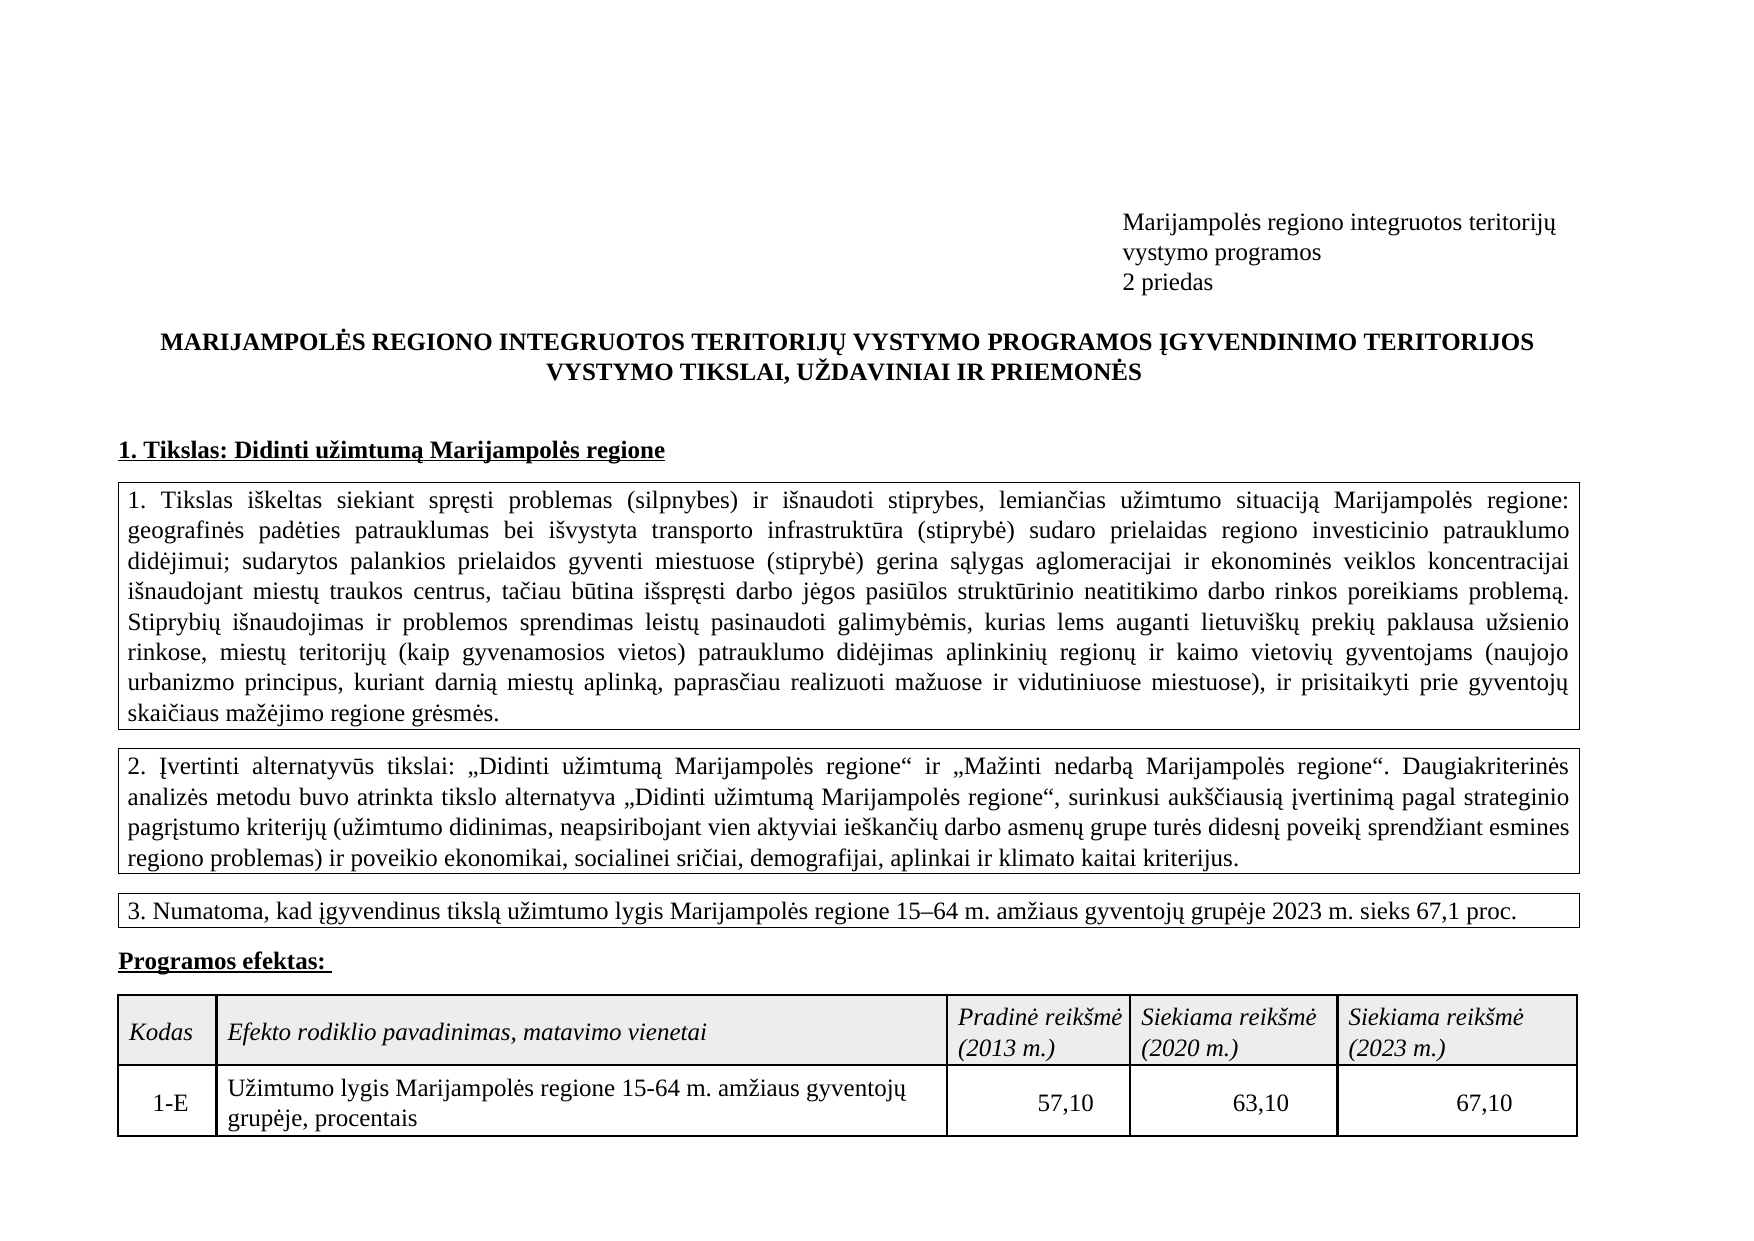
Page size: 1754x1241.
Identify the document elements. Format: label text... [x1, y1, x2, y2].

text 2. Įvertinti alternatyvūs tikslai: „Didinti užimtumą Marijampolės regione“ ir „Mažinti nedarbą Marijampolės regione“. Daugiakriterinės analizės metodu buvo atrinkta tikslo alternatyva „Didinti užimtumą Marijampolės regione“, surinkusi aukščiausią įvertinimą pagal strateginio pagrįstumo kriterijų (užimtumo didinimas, neapsiribojant vien aktyviai ieškančių darbo asmenų grupe turės didesnį poveikį sprendžiant esmines regiono problemas) ir poveikio ekonomikai, socialinei sričiai, demografijai, aplinkai ir klimato kaitai kriterijus. [119, 749, 1579, 873]
table_cell 67,10 [1339, 1066, 1576, 1135]
table_cell 57,10 [948, 1066, 1129, 1135]
text Programos efektas: [118, 946, 1624, 975]
text Marijampolės regiono integruotos teritorijų vystymo programos [1122, 207, 1577, 266]
text 1. Tikslas iškeltas siekiant spręsti problemas (silpnybes) ir išnaudoti stiprybes, lemiančias užimtumo situaciją Marijampolės regione: geografinės padėties patrauklumas bei išvystyta transporto infrastruktūra (stiprybė) sudaro prielaidas regiono investicinio patrauklumo didėjimui; sudarytos palankios prielaidos gyventi miestuose (stiprybė) gerina sąlygas aglomeracijai ir ekonominės veiklos koncentracijai išnaudojant miestų traukos centrus, tačiau būtina išspręsti darbo jėgos pasiūlos struktūrinio neatitikimo darbo rinkos poreikiams problemą. Stiprybių išnaudojimas ir problemos sprendimas leistų pasinaudoti galimybėmis, kurias lems auganti lietuviškų prekių paklausa užsienio rinkose, miestų teritorijų (kaip gyvenamosios vietos) patrauklumo didėjimas aplinkinių regionų ir kaimo vietovių gyventojams (naujojo urbanizmo principus, kuriant darnią miestų aplinką, paprasčiau realizuoti mažuose ir vidutiniuose miestuose), ir prisitaikyti prie gyventojų skaičiaus mažėjimo regione grėsmės. [119, 483, 1579, 729]
text 1. Tikslas: Didinti užimtumą Marijampolės regione [118, 435, 1624, 463]
text 2 priedas [118, 267, 1577, 296]
table_header Siekiama reikšmė (2023 m.) [1339, 996, 1576, 1064]
table_cell 63,10 [1131, 1066, 1336, 1135]
text 3. Numatoma, kad įgyvendinus tikslą užimtumo lygis Marijampolės regione 15–64 m. amžiaus gyventojų grupėje 2023 m. sieks 67,1 proc. [119, 894, 1579, 927]
table_header Kodas [119, 996, 215, 1064]
table_header Siekiama reikšmė (2020 m.) [1131, 996, 1336, 1064]
table_header Efekto rodiklio pavadinimas, matavimo vienetai [218, 996, 946, 1064]
text MARIJAMPOLĖS REGIONO INTEGRUOTOS TERITORIJŲ VYSTYMO PROGRAMOS ĮGYVENDINIMO TERITORIJOS VYSTYMO TIKSLAI, UŽDAVINIAI IR PRIEMONĖS [118, 327, 1576, 386]
table_cell Užimtumo lygis Marijampolės regione 15-64 m. amžiaus gyventojų grupėje, procentais [218, 1066, 946, 1135]
table_cell 1-E [119, 1066, 215, 1135]
table_header Pradinė reikšmė (2013 m.) [948, 996, 1129, 1064]
